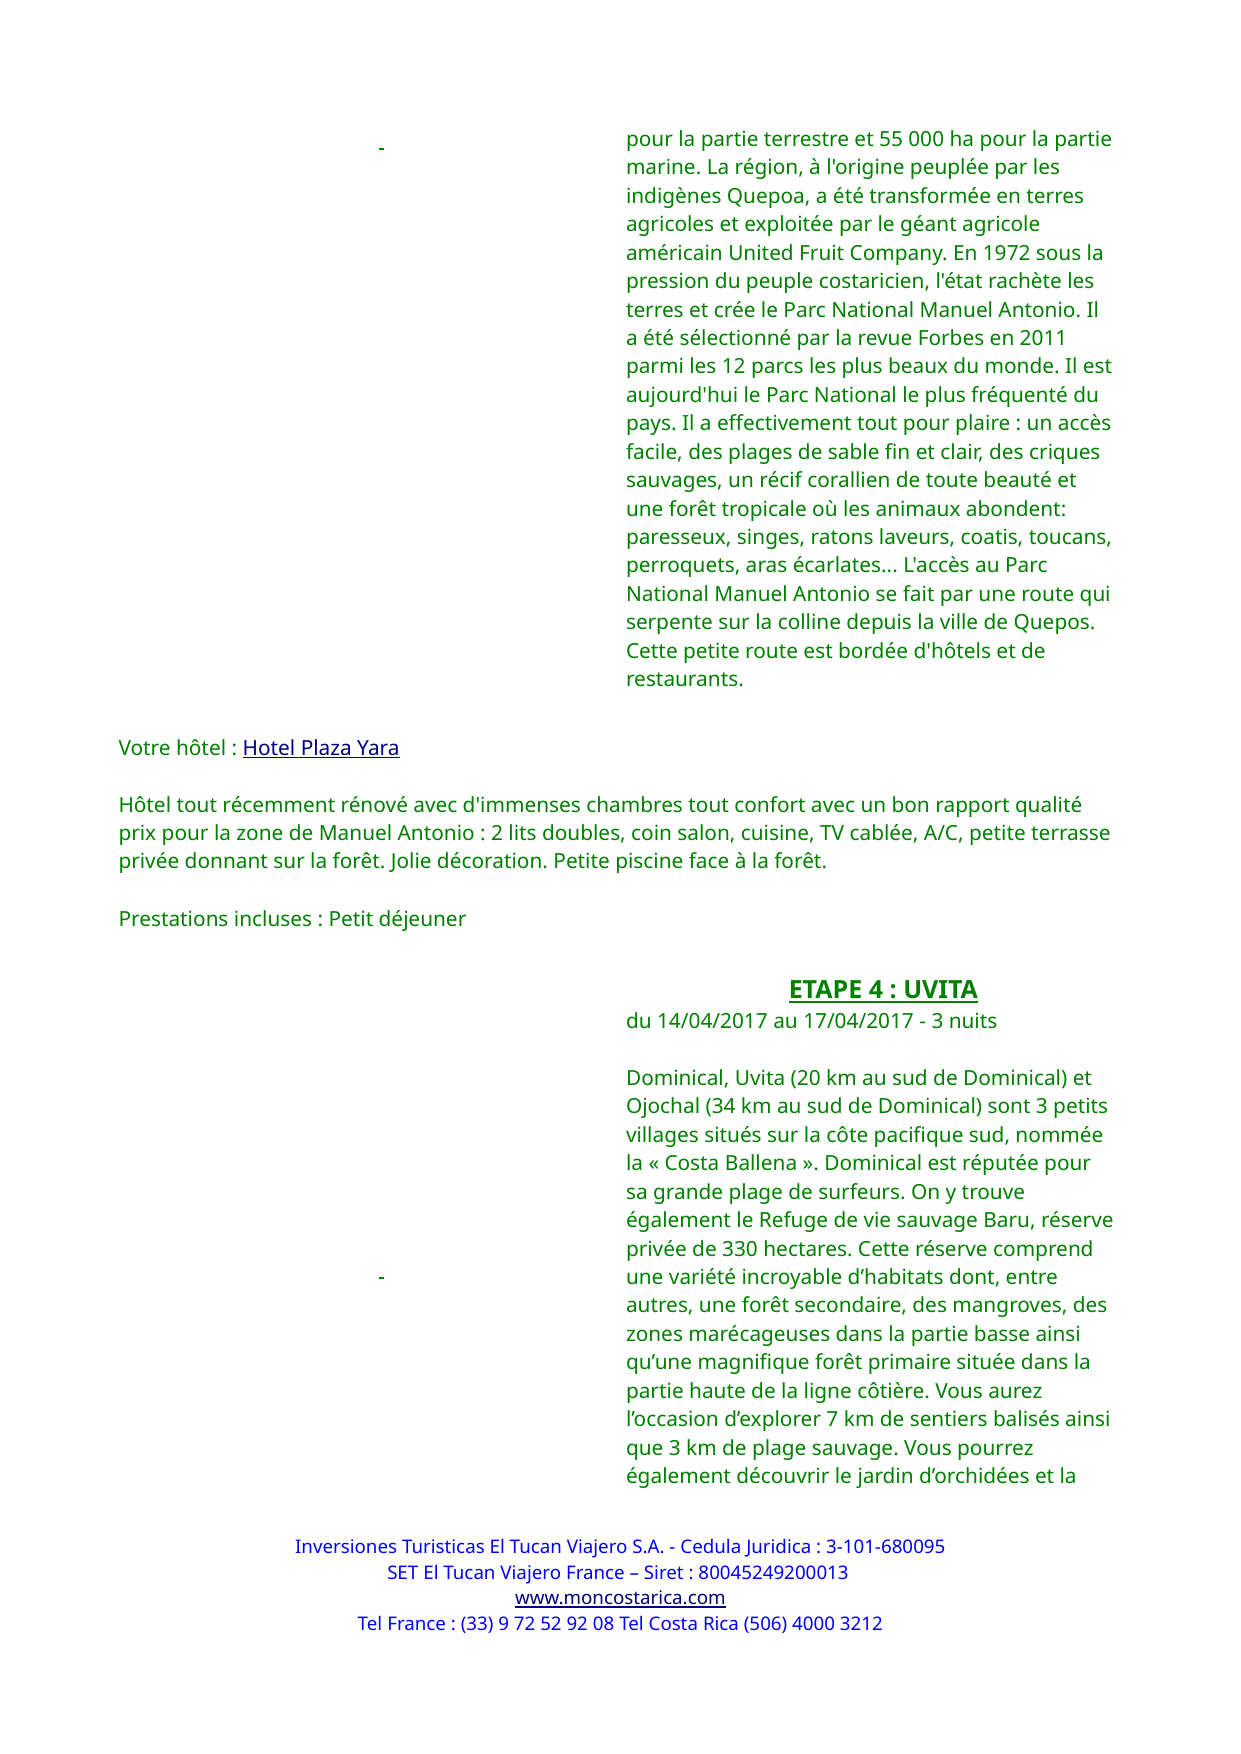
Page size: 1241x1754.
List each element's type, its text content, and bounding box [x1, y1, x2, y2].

text Prestations incluses : Petit déjeuner [118, 904, 1122, 932]
text Hôtel tout récemment rénové avec d'immenses chambres tout confort avec un bon rapport qualité prix pour la zone de Manuel Antonio : 2 lits doubles, coin salon, cuisine, TV cablée, A/C, petite terrasse privée donnant sur la forêt. Jolie décoration. Petite piscine face à la forêt. [118, 790, 1122, 875]
table_header ETAPE 4 : UVITA du 14/04/2017 au 17/04/2017 - 3 nuits Dominical, Uvita (20 km au sud de Dominical) et Ojochal (34 km au sud de Dominical) sont 3 petits villages situés sur la côte pacifique sud, nommée la « Costa Ballena ». Dominical est réputée pour sa grande plage de surfeurs. On y trouve également le Refuge de vie sauvage Baru, réserve privée de 330 hectares. Cette réserve comprend une variété incroyable d’habitats dont, entre autres, une forêt secondaire, des mangroves, des zones marécageuses dans la partie basse ainsi qu’une magnifique forêt primaire située dans la partie haute de la ligne côtière. Vous aurez l’occasion d’explorer 7 km de sentiers balisés ainsi que 3 km de plage sauvage. Vous pourrez également découvrir le jardin d’orchidées et la [620, 966, 1122, 1495]
table_header pour la partie terrestre et 55 000 ha pour la partie marine. La région, à l'origine peuplée par les indigènes Quepoa, a été transformée en terres agricoles et exploitée par le géant agricole américain United Fruit Company. En 1972 sous la pression du peuple costaricien, l'état rachète les terres et crée le Parc National Manuel Antonio. Il a été sélectionné par la revue Forbes en 2011 parmi les 12 parcs les plus beaux du monde. Il est aujourd'hui le Parc National le plus fréquenté du pays. Il a effectivement tout pour plaire : un accès facile, des plages de sable fin et clair, des criques sauvages, un récif corallien de toute beauté et une forêt tropicale où les animaux abondent: paresseux, singes, ratons laveurs, coatis, toucans, perroquets, aras écarlates... L'accès au Parc National Manuel Antonio se fait par une route qui serpente sur la colline depuis la ville de Quepos. Cette petite route est bordée d'hôtels et de restaurants. [620, 118, 1122, 698]
table_header [118, 118, 620, 698]
text Votre hôtel : Hotel Plaza Yara [118, 733, 1122, 761]
table_header [118, 966, 620, 1495]
